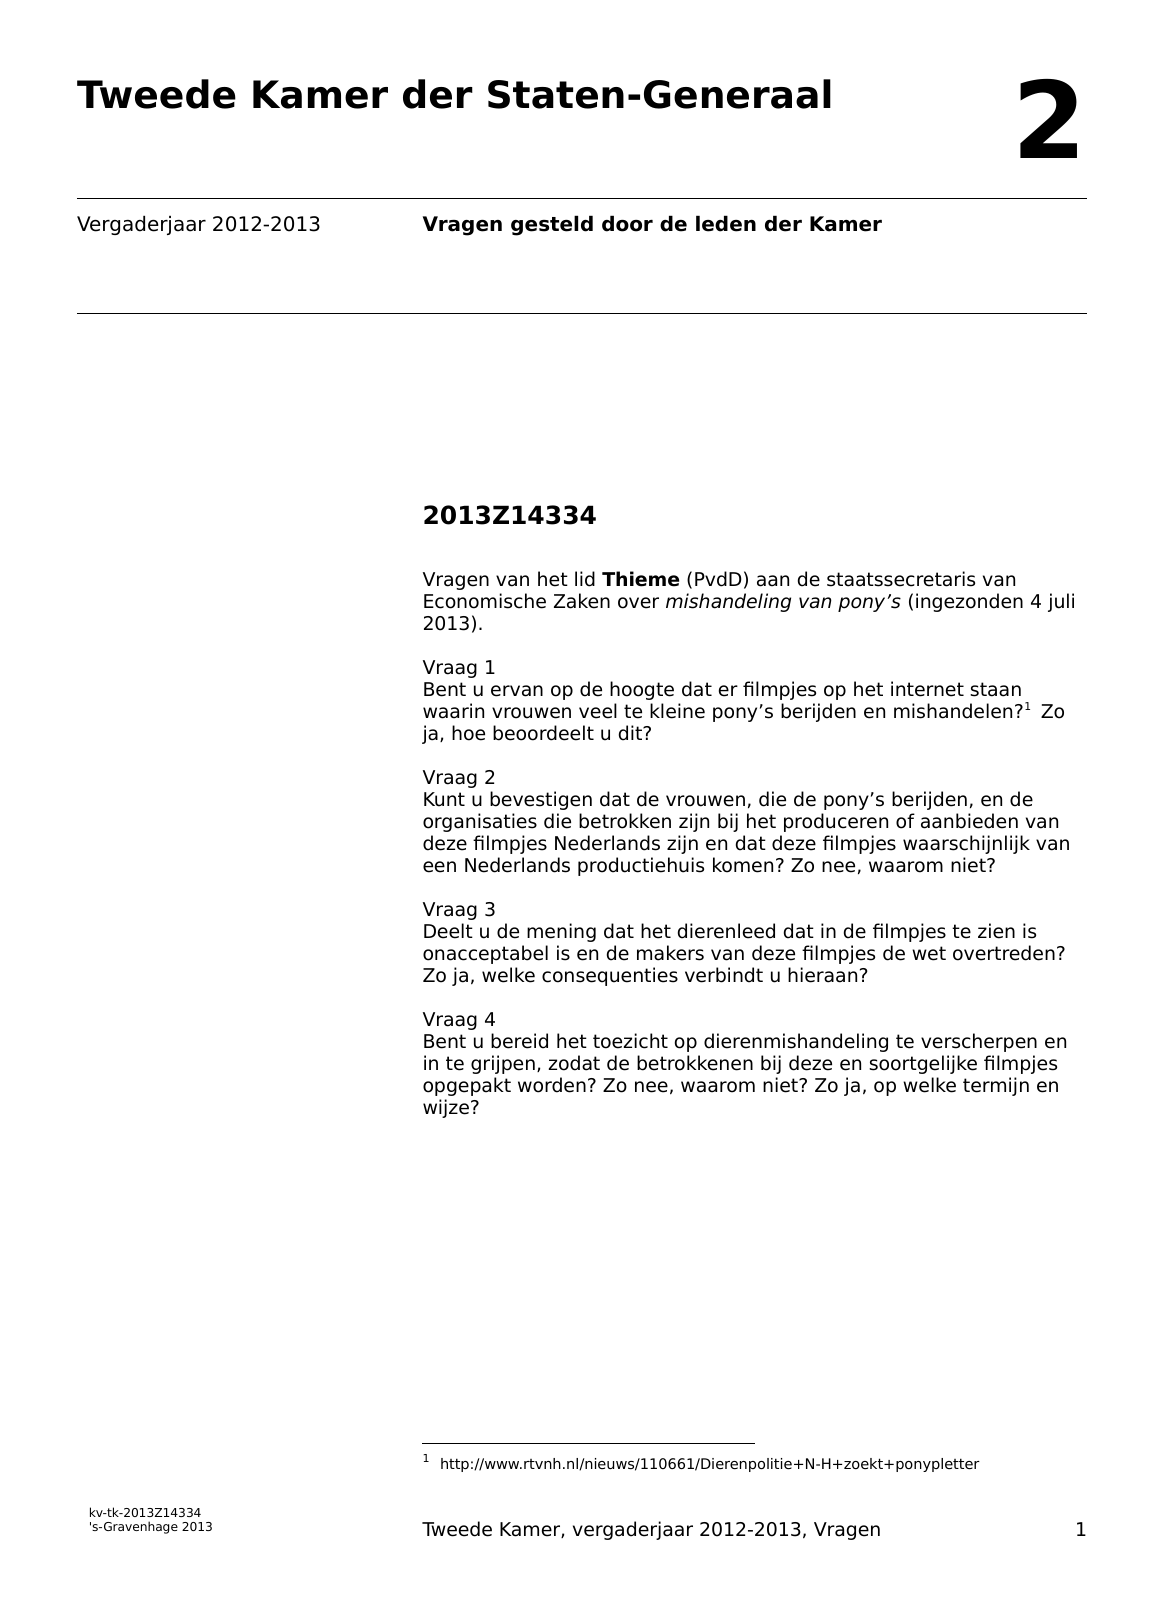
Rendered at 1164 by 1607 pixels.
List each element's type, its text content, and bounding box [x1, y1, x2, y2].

text Bent u ervan op de hoogte dat er filmpjes op het internet staan waarin vrouwen veel te kleine pony’s berijden en mishandelen? Zo ja, hoe beoordeelt u dit? [422, 679, 1087, 745]
text Kunt u bevestigen dat de vrouwen, die de pony’s berijden, en de organisaties die betrokken zijn bij het produceren of aanbieden van deze filmpjes Nederlands zijn en dat deze filmpjes waarschijnlijk van een Nederlands productiehuis komen? Zo nee, waarom niet? [422, 789, 1087, 877]
text Vraag 4 [422, 1009, 1087, 1031]
text http://www.rtvnh.nl/nieuws/110661/Dierenpolitie+N-H+zoekt+ponypletter [422, 1452, 1087, 1474]
text kv-tk-2013Z14334 [88, 1506, 323, 1520]
text Vragen van het lid Thieme (PvdD) aan de staatssecretaris van Economische Zaken over mishandeling van pony’s (ingezonden 4 juli 2013). [422, 569, 1087, 635]
table_cell Vragen gesteld door de leden der Kamer [422, 199, 1087, 313]
text Vraag 2 [422, 767, 1087, 789]
table_cell Vergaderjaar 2012-2013 [77, 199, 422, 313]
text 's-Gravenhage 2013 [88, 1520, 323, 1534]
table_header Tweede Kamer der Staten-Generaal [77, 59, 886, 198]
text 2013Z14334 [422, 501, 1087, 531]
text Vraag 3 [422, 899, 1087, 921]
text Vraag 1 [422, 657, 1087, 679]
text Bent u bereid het toezicht op dierenmishandeling te verscherpen en in te grijpen, zodat de betrokkenen bij deze en soortgelijke filmpjes opgepakt worden? Zo nee, waarom niet? Zo ja, op welke termijn en wijze? [422, 1031, 1087, 1119]
text Deelt u de mening dat het dierenleed dat in de filmpjes te zien is onacceptabel is en de makers van deze filmpjes de wet overtreden? Zo ja, welke consequenties verbindt u hieraan? [422, 921, 1087, 987]
table_header 2 [886, 59, 1087, 198]
